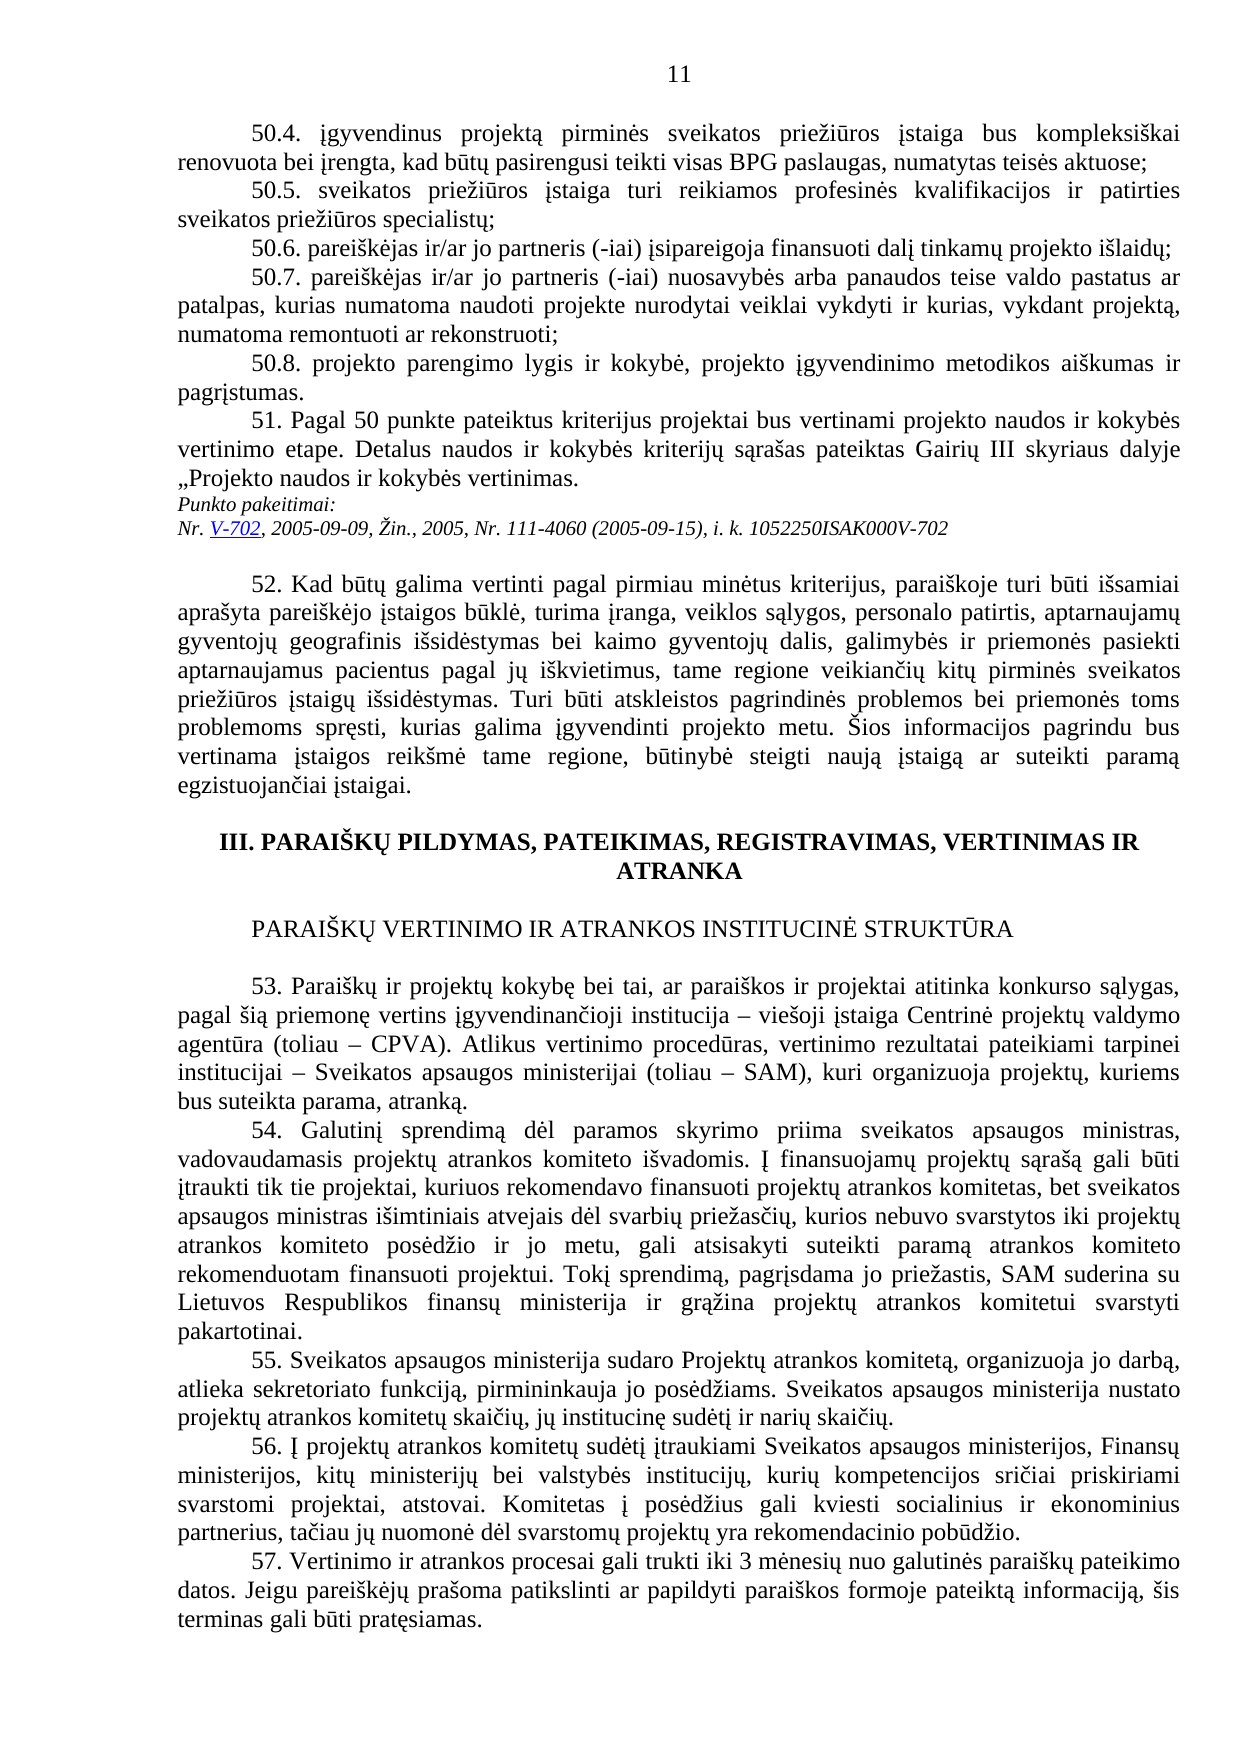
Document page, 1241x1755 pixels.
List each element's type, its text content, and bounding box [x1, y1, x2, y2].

text 50.7. pareiškėjas ir/ar jo partneris (-iai) nuosavybės arba panaudos teise valdo pastatus ar patalpas, kurias numatoma naudoti projekte nurodytai veiklai vykdyti ir kurias, vykdant projektą, numatoma remontuoti ar rekonstruoti; [177, 262, 1181, 348]
text 54. Galutinį sprendimą dėl paramos skyrimo priima sveikatos apsaugos ministras, vadovaudamasis projektų atrankos komiteto išvadomis. Į finansuojamų projektų sąrašą gali būti įtraukti tik tie projektai, kuriuos rekomendavo finansuoti projektų atrankos komitetas, bet sveikatos apsaugos ministras išimtiniais atvejais dėl svarbių priežasčių, kurios nebuvo svarstytos iki projektų atrankos komiteto posėdžio ir jo metu, gali atsisakyti suteikti paramą atrankos komiteto rekomenduotam finansuoti projektui. Tokį sprendimą, pagrįsdama jo priežastis, SAM suderina su Lietuvos Respublikos finansų ministerija ir grąžina projektų atrankos komitetui svarstyti pakartotinai. [177, 1115, 1181, 1345]
text 57. Vertinimo ir atrankos procesai gali trukti iki 3 mėnesių nuo galutinės paraiškų pateikimo datos. Jeigu pareiškėjų prašoma patikslinti ar papildyti paraiškos formoje pateiktą informaciją, šis terminas gali būti pratęsiamas. [177, 1546, 1181, 1632]
text 50.6. pareiškėjas ir/ar jo partneris (-iai) įsipareigoja finansuoti dalį tinkamų projekto išlaidų; [177, 233, 1181, 262]
text III. PARAIŠKŲ PILDYMAS, PATEIKIMAS, REGISTRAVIMAS, VERTINIMAS IR ATRANKA [177, 827, 1181, 885]
text 50.5. sveikatos priežiūros įstaiga turi reikiamos profesinės kvalifikacijos ir patirties sveikatos priežiūros specialistų; [177, 176, 1181, 233]
text PARAIŠKŲ VERTINIMO IR ATRANKOS INSTITUCINĖ STRUKTŪRA [177, 914, 1181, 942]
text Nr. V-702, 2005-09-09, Žin., 2005, Nr. 111-4060 (2005-09-15), i. k. 1052250ISAK000V-702 [177, 516, 1181, 540]
text 52. Kad būtų galima vertinti pagal pirmiau minėtus kriterijus, paraiškoje turi būti išsamiai aprašyta pareiškėjo įstaigos būklė, turima įranga, veiklos sąlygos, personalo patirtis, aptarnaujamų gyventojų geografinis išsidėstymas bei kaimo gyventojų dalis, galimybės ir priemonės pasiekti aptarnaujamus pacientus pagal jų iškvietimus, tame regione veikiančių kitų pirminės sveikatos priežiūros įstaigų išsidėstymas. Turi būti atskleistos pagrindinės problemos bei priemonės toms problemoms spręsti, kurias galima įgyvendinti projekto metu. Šios informacijos pagrindu bus vertinama įstaigos reikšmė tame regione, būtinybė steigti naują įstaigą ar suteikti paramą egzistuojančiai įstaigai. [177, 569, 1181, 799]
text 50.8. projekto parengimo lygis ir kokybė, projekto įgyvendinimo metodikos aiškumas ir pagrįstumas. [177, 348, 1181, 406]
text 56. Į projektų atrankos komitetų sudėtį įtraukiami Sveikatos apsaugos ministerijos, Finansų ministerijos, kitų ministerijų bei valstybės institucijų, kurių kompetencijos sričiai priskiriami svarstomi projektai, atstovai. Komitetas į posėdžius gali kviesti socialinius ir ekonominius partnerius, tačiau jų nuomonė dėl svarstomų projektų yra rekomendacinio pobūdžio. [177, 1431, 1181, 1546]
text 51. Pagal 50 punkte pateiktus kriterijus projektai bus vertinami projekto naudos ir kokybės vertinimo etape. Detalus naudos ir kokybės kriterijų sąrašas pateiktas Gairių III skyriaus dalyje „Projekto naudos ir kokybės vertinimas. [177, 406, 1181, 492]
text 53. Paraiškų ir projektų kokybę bei tai, ar paraiškos ir projektai atitinka konkurso sąlygas, pagal šią priemonę vertins įgyvendinančioji institucija – viešoji įstaiga Centrinė projektų valdymo agentūra (toliau – CPVA). Atlikus vertinimo procedūras, vertinimo rezultatai pateikiami tarpinei institucijai – Sveikatos apsaugos ministerijai (toliau – SAM), kuri organizuoja projektų, kuriems bus suteikta parama, atranką. [177, 971, 1181, 1115]
text 50.4. įgyvendinus projektą pirminės sveikatos priežiūros įstaiga bus kompleksiškai renovuota bei įrengta, kad būtų pasirengusi teikti visas BPG paslaugas, numatytas teisės aktuose; [177, 118, 1181, 176]
text Punkto pakeitimai: [177, 492, 1181, 516]
text 55. Sveikatos apsaugos ministerija sudaro Projektų atrankos komitetą, organizuoja jo darbą, atlieka sekretoriato funkciją, pirmininkauja jo posėdžiams. Sveikatos apsaugos ministerija nustato projektų atrankos komitetų skaičių, jų institucinę sudėtį ir narių skaičių. [177, 1345, 1181, 1431]
